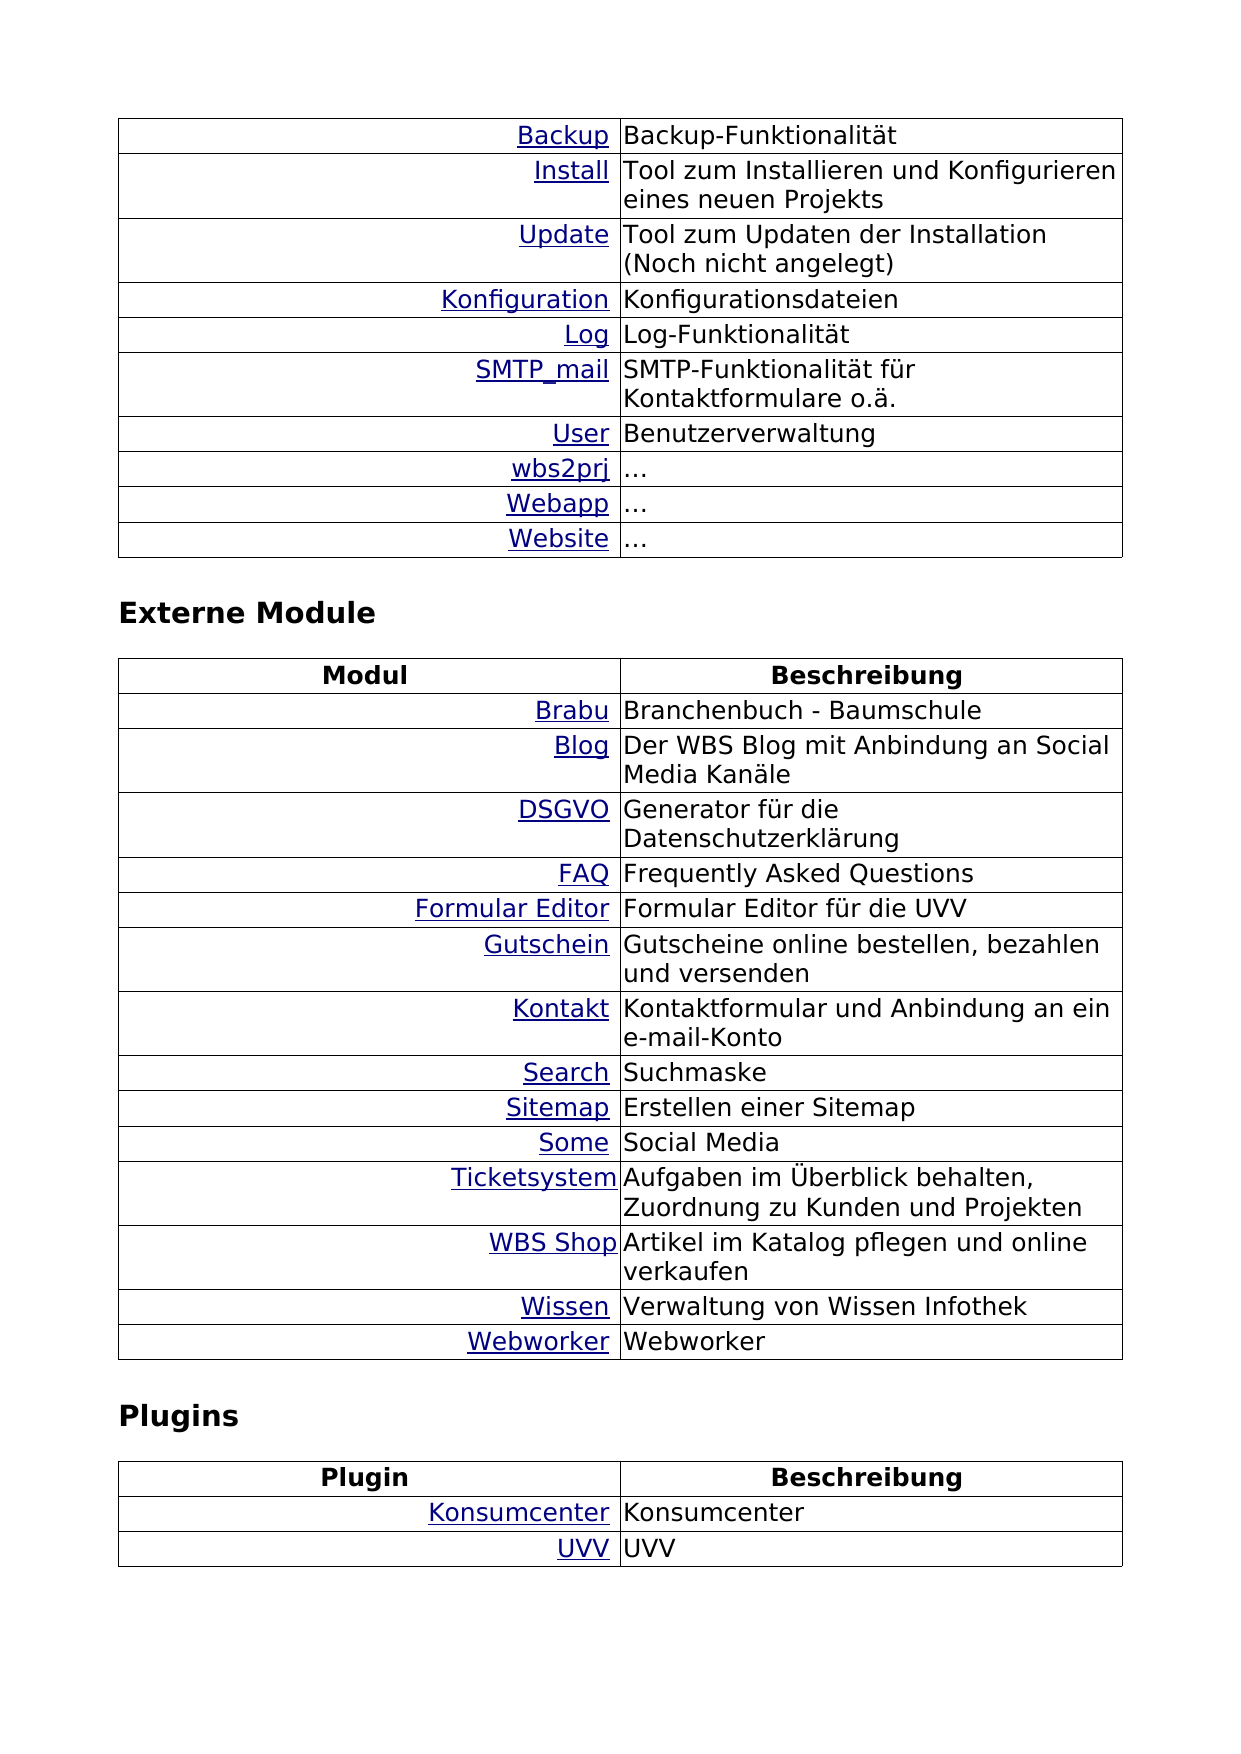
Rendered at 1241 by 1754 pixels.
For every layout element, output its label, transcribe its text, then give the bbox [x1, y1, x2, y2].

table_cell DSGVO [119, 793, 620, 857]
table_cell Update [119, 219, 620, 282]
table_cell wbs2prj [119, 452, 620, 486]
table_cell Webapp [119, 487, 620, 522]
table_cell Artikel im Katalog pflegen und online verkaufen [621, 1226, 1122, 1289]
table_cell Brabu [119, 694, 620, 728]
table_cell Sitemap [119, 1091, 620, 1126]
table_header Beschreibung [621, 1462, 1122, 1496]
table_cell Benutzerverwaltung [621, 417, 1122, 451]
subtitle Externe Module [118, 597, 1122, 631]
table_cell Backup-Funktionalität [621, 119, 1122, 153]
table_cell Konfigurationsdateien [621, 283, 1122, 317]
table_cell FAQ [119, 858, 620, 892]
table_cell Log [119, 318, 620, 352]
table_cell … [621, 452, 1122, 486]
table_cell Webworker [621, 1325, 1122, 1359]
table_cell Some [119, 1127, 620, 1161]
table_cell Erstellen einer Sitemap [621, 1091, 1122, 1126]
table_cell Konsumcenter [119, 1497, 620, 1531]
table_cell Social Media [621, 1127, 1122, 1161]
table_cell Ticketsystem [119, 1162, 620, 1225]
table_cell … [621, 487, 1122, 522]
table_cell Tool zum Installieren und Konfigurieren eines neuen Projekts [621, 154, 1122, 217]
table_cell Wissen [119, 1290, 620, 1324]
table_cell Install [119, 154, 620, 217]
table_header Plugin [119, 1462, 620, 1496]
table_header Modul [119, 659, 620, 693]
table_cell Kontaktformular und Anbindung an ein e-mail-Konto [621, 992, 1122, 1055]
table_cell Backup [119, 119, 620, 153]
table_cell SMTP-Funktionalität für Kontaktformulare o.ä. [621, 353, 1122, 416]
table_cell Webworker [119, 1325, 620, 1359]
table_cell Generator für die Datenschutzerklärung [621, 793, 1122, 857]
table_cell Gutscheine online bestellen, bezahlen und versenden [621, 928, 1122, 991]
table_header Beschreibung [621, 659, 1122, 693]
subtitle Plugins [118, 1399, 1122, 1433]
table_cell UVV [621, 1532, 1122, 1566]
table_cell UVV [119, 1532, 620, 1566]
table_cell SMTP_mail [119, 353, 620, 416]
table_cell Aufgaben im Überblick behalten, Zuordnung zu Kunden und Projekten [621, 1162, 1122, 1225]
table_cell Blog [119, 729, 620, 792]
table_cell Verwaltung von Wissen Infothek [621, 1290, 1122, 1324]
table_cell Gutschein [119, 928, 620, 991]
table_cell Konfiguration [119, 283, 620, 317]
table_cell Tool zum Updaten der Installation (Noch nicht angelegt) [621, 219, 1122, 282]
table_cell Branchenbuch - Baumschule [621, 694, 1122, 728]
table_cell Formular Editor [119, 893, 620, 927]
table_cell Konsumcenter [621, 1497, 1122, 1531]
table_cell Frequently Asked Questions [621, 858, 1122, 892]
table_cell User [119, 417, 620, 451]
table_cell Suchmaske [621, 1056, 1122, 1090]
table_cell WBS Shop [119, 1226, 620, 1289]
table_cell Kontakt [119, 992, 620, 1055]
table_cell Formular Editor für die UVV [621, 893, 1122, 927]
table_cell Website [119, 523, 620, 557]
table_cell Der WBS Blog mit Anbindung an Social Media Kanäle [621, 729, 1122, 792]
table_cell Log-Funktionalität [621, 318, 1122, 352]
table_cell Search [119, 1056, 620, 1090]
table_cell … [621, 523, 1122, 557]
